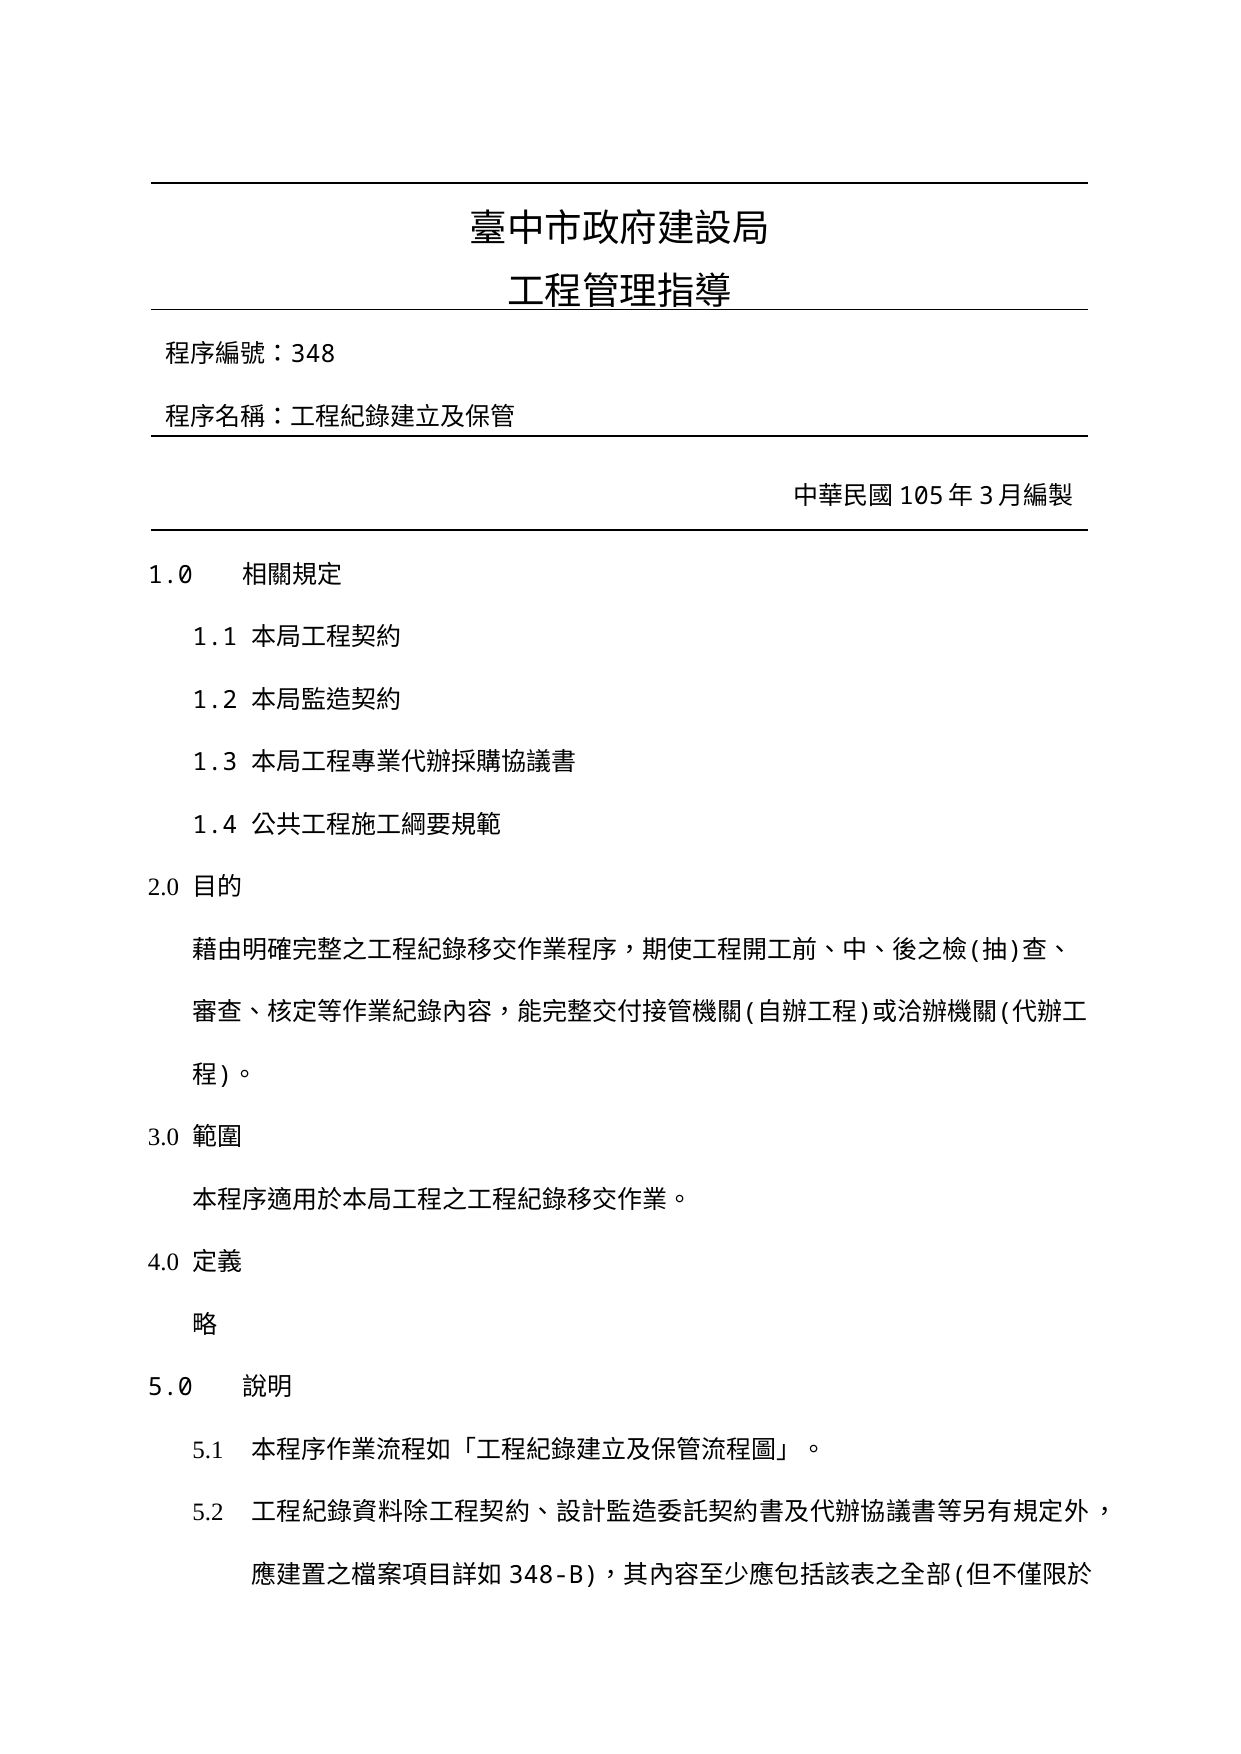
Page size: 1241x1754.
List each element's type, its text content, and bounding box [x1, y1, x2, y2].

table_header 臺中市政府建設局 工程管理指導 [151, 184, 1088, 309]
list 工程紀錄資料除工程契約、設計監造委託契約書及代辦協議書等另有規定外，應建置之檔案項目詳如348-B)，其內容至少應包括該表之全部(但不僅限於此) ，節錄較為重要文件如下: [192, 1468, 1092, 1593]
table_cell 中華民國105年3月編製 [151, 437, 1088, 529]
list 定義 略 [148, 1218, 1092, 1343]
list 本局工程契約 [192, 593, 1092, 656]
list 本局監造契約 [192, 656, 1092, 718]
list 本局工程專業代辦採購協議書 [192, 718, 1092, 781]
list 說明 [148, 1343, 1092, 1406]
list 目的 藉由明確完整之工程紀錄移交作業程序，期使工程開工前、中、後之檢(抽)查、審查、核定等作業紀錄內容，能完整交付接管機關(自辦工程)或洽辦機關(代辦工程)。 [148, 843, 1092, 1093]
list 公共工程施工綱要規範 [192, 781, 1092, 843]
list 範圍 本程序適用於本局工程之工程紀錄移交作業。 [148, 1093, 1092, 1218]
list 本程序作業流程如「工程紀錄建立及保管流程圖」。 [192, 1406, 1092, 1468]
table_cell 程序編號：348 程序名稱：工程紀錄建立及保管 [151, 310, 1088, 435]
list 相關規定 [148, 531, 1092, 593]
